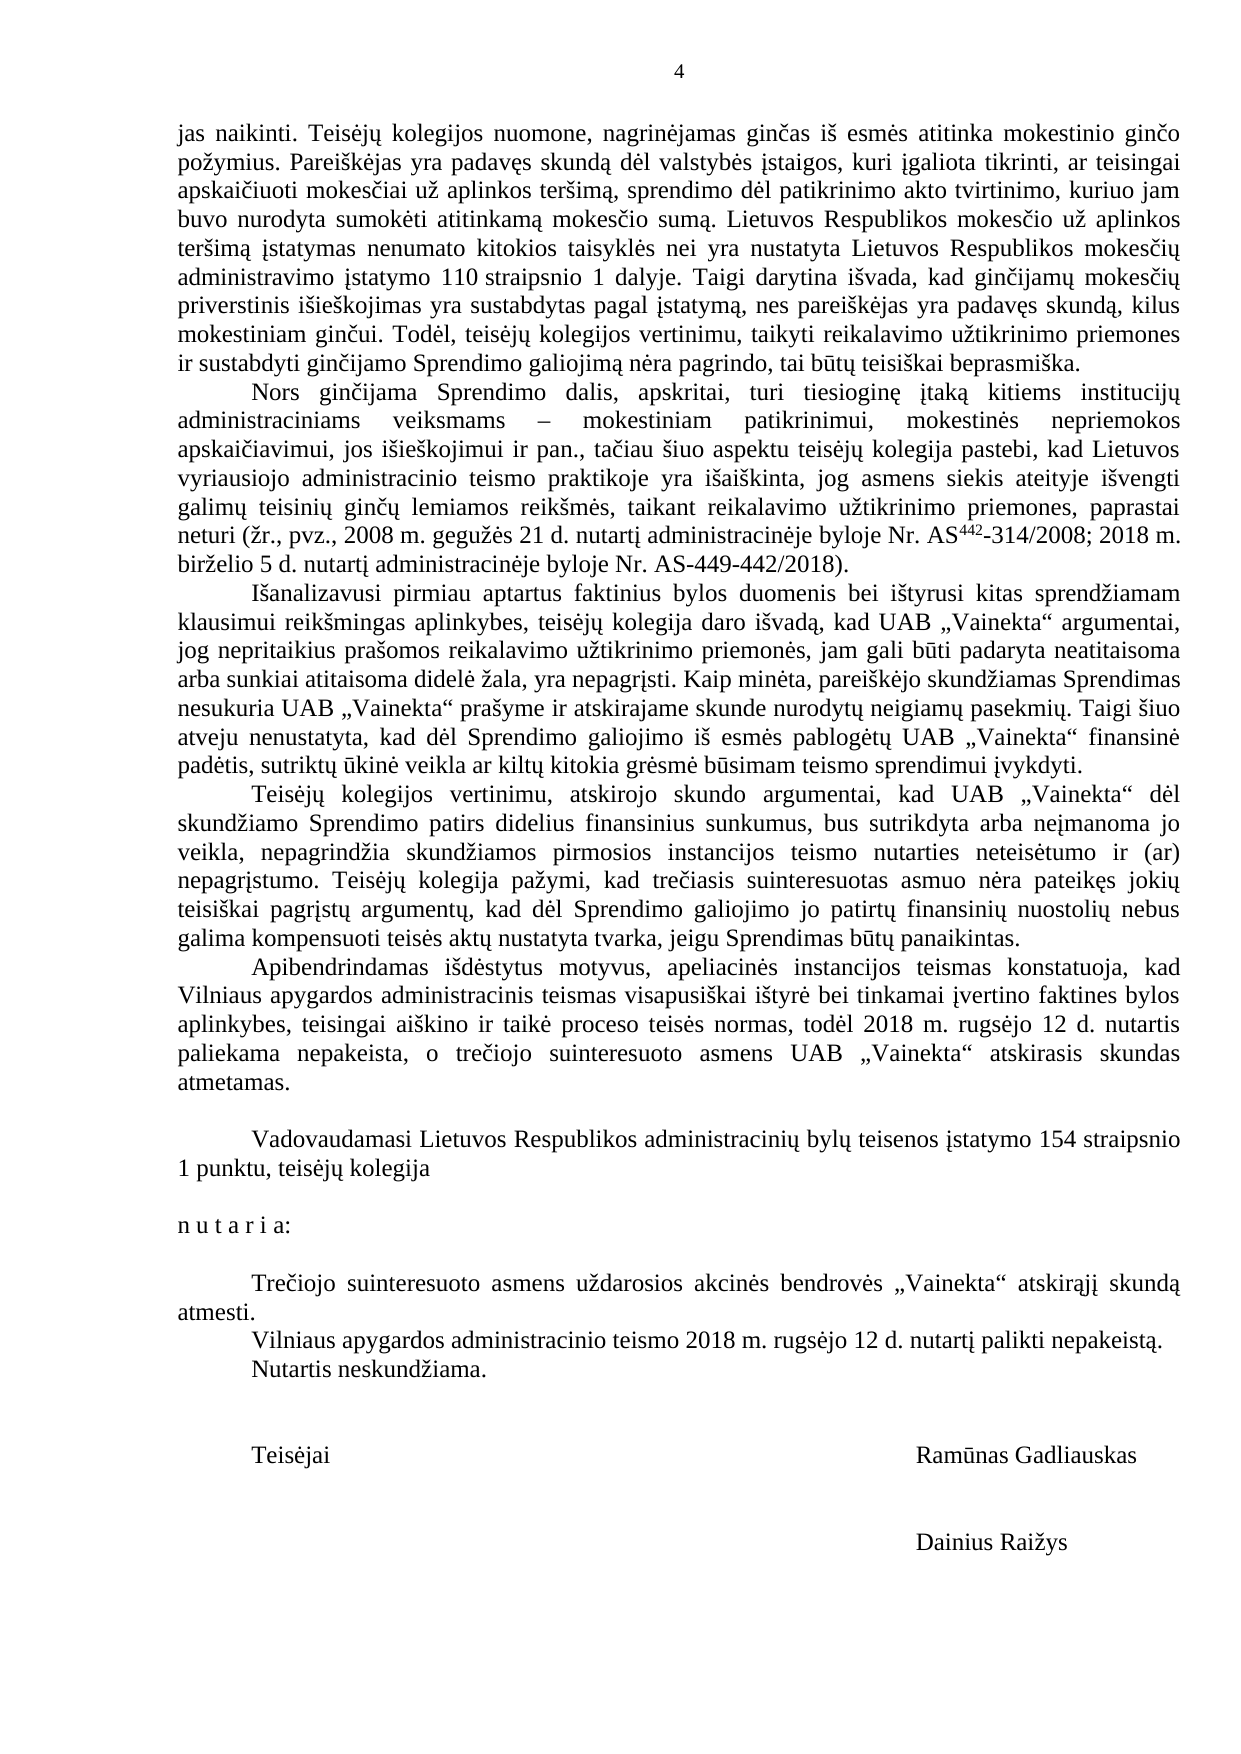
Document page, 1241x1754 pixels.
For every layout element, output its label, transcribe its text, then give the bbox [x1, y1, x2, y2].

text nutaria: [177, 1211, 1181, 1239]
text Vadovaudamasi Lietuvos Respublikos administracinių bylų teisenos įstatymo 154 straipsnio 1 punktu, teisėjų kolegija [177, 1124, 1181, 1182]
text Vilniaus apygardos administracinio teismo 2018 m. rugsėjo 12 d. nutartį palikti nepakeistą. [177, 1326, 1181, 1354]
text Išanalizavusi pirmiau aptartus faktinius bylos duomenis bei ištyrusi kitas sprendžiamam klausimui reikšmingas aplinkybes, teisėjų kolegija daro išvadą, kad UAB „Vainekta“ argumentai, jog nepritaikius prašomos reikalavimo užtikrinimo priemonės, jam gali būti padaryta neatitaisoma arba sunkiai atitaisoma didelė žala, yra nepagrįsti. Kaip minėta, pareiškėjo skundžiamas Sprendimas nesukuria UAB „Vainekta“ prašyme ir atskirajame skunde nurodytų neigiamų pasekmių. Taigi šiuo atveju nenustatyta, kad dėl Sprendimo galiojimo iš esmės pablogėtų UAB „Vainekta“ finansinė padėtis, sutriktų ūkinė veikla ar kiltų kitokia grėsmė būsimam teismo sprendimui įvykdyti. [177, 578, 1181, 779]
text Trečiojo suinteresuoto asmens uždarosios akcinės bendrovės „Vainekta“ atskirąjį skundą atmesti. [177, 1268, 1181, 1326]
text Teisėjai Ramūnas Gadliauskas [177, 1441, 1181, 1469]
text jas naikinti. Teisėjų kolegijos nuomone, nagrinėjamas ginčas iš esmės atitinka mokestinio ginčo požymius. Pareiškėjas yra padavęs skundą dėl valstybės įstaigos, kuri įgaliota tikrinti, ar teisingai apskaičiuoti mokesčiai už aplinkos teršimą, sprendimo dėl patikrinimo akto tvirtinimo, kuriuo jam buvo nurodyta sumokėti atitinkamą mokesčio sumą. Lietuvos Respublikos mokesčio už aplinkos teršimą įstatymas nenumato kitokios taisyklės nei yra nustatyta Lietuvos Respublikos mokesčių administravimo įstatymo 110 straipsnio 1 dalyje. Taigi darytina išvada, kad ginčijamų mokesčių priverstinis išieškojimas yra sustabdytas pagal įstatymą, nes pareiškėjas yra padavęs skundą, kilus mokestiniam ginčui. Todėl, teisėjų kolegijos vertinimu, taikyti reikalavimo užtikrinimo priemones ir sustabdyti ginčijamo Sprendimo galiojimą nėra pagrindo, tai būtų teisiškai beprasmiška. [177, 118, 1181, 377]
text Apibendrindamas išdėstytus motyvus, apeliacinės instancijos teismas konstatuoja, kad Vilniaus apygardos administracinis teismas visapusiškai ištyrė bei tinkamai įvertino faktines bylos aplinkybes, teisingai aiškino ir taikė proceso teisės normas, todėl 2018 m. rugsėjo 12 d. nutartis paliekama nepakeista, o trečiojo suinteresuoto asmens UAB „Vainekta“ atskirasis skundas atmetamas. [177, 952, 1181, 1096]
text Dainius Raižys [177, 1527, 1181, 1556]
text Teisėjų kolegijos vertinimu, atskirojo skundo argumentai, kad UAB „Vainekta“ dėl skundžiamo Sprendimo patirs didelius finansinius sunkumus, bus sutrikdyta arba neįmanoma jo veikla, nepagrindžia skundžiamos pirmosios instancijos teismo nutarties neteisėtumo ir (ar) nepagrįstumo. Teisėjų kolegija pažymi, kad trečiasis suinteresuotas asmuo nėra pateikęs jokių teisiškai pagrįstų argumentų, kad dėl Sprendimo galiojimo jo patirtų finansinių nuostolių nebus galima kompensuoti teisės aktų nustatyta tvarka, jeigu Sprendimas būtų panaikintas. [177, 779, 1181, 952]
text Nutartis neskundžiama. [177, 1354, 1181, 1383]
text Nors ginčijama Sprendimo dalis, apskritai, turi tiesioginę įtaką kitiems institucijų administraciniams veiksmams – mokestiniam patikrinimui, mokestinės nepriemokos apskaičiavimui, jos išieškojimui ir pan., tačiau šiuo aspektu teisėjų kolegija pastebi, kad Lietuvos vyriausiojo administracinio teismo praktikoje yra išaiškinta, jog asmens siekis ateityje išvengti galimų teisinių ginčų lemiamos reikšmės, taikant reikalavimo užtikrinimo priemones, paprastai neturi (žr., pvz., 2008 m. gegužės 21 d. nutartį administracinėje byloje Nr. AS442-314/2008; 2018 m. birželio 5 d. nutartį administracinėje byloje Nr. AS-449-442/2018). [177, 377, 1181, 578]
